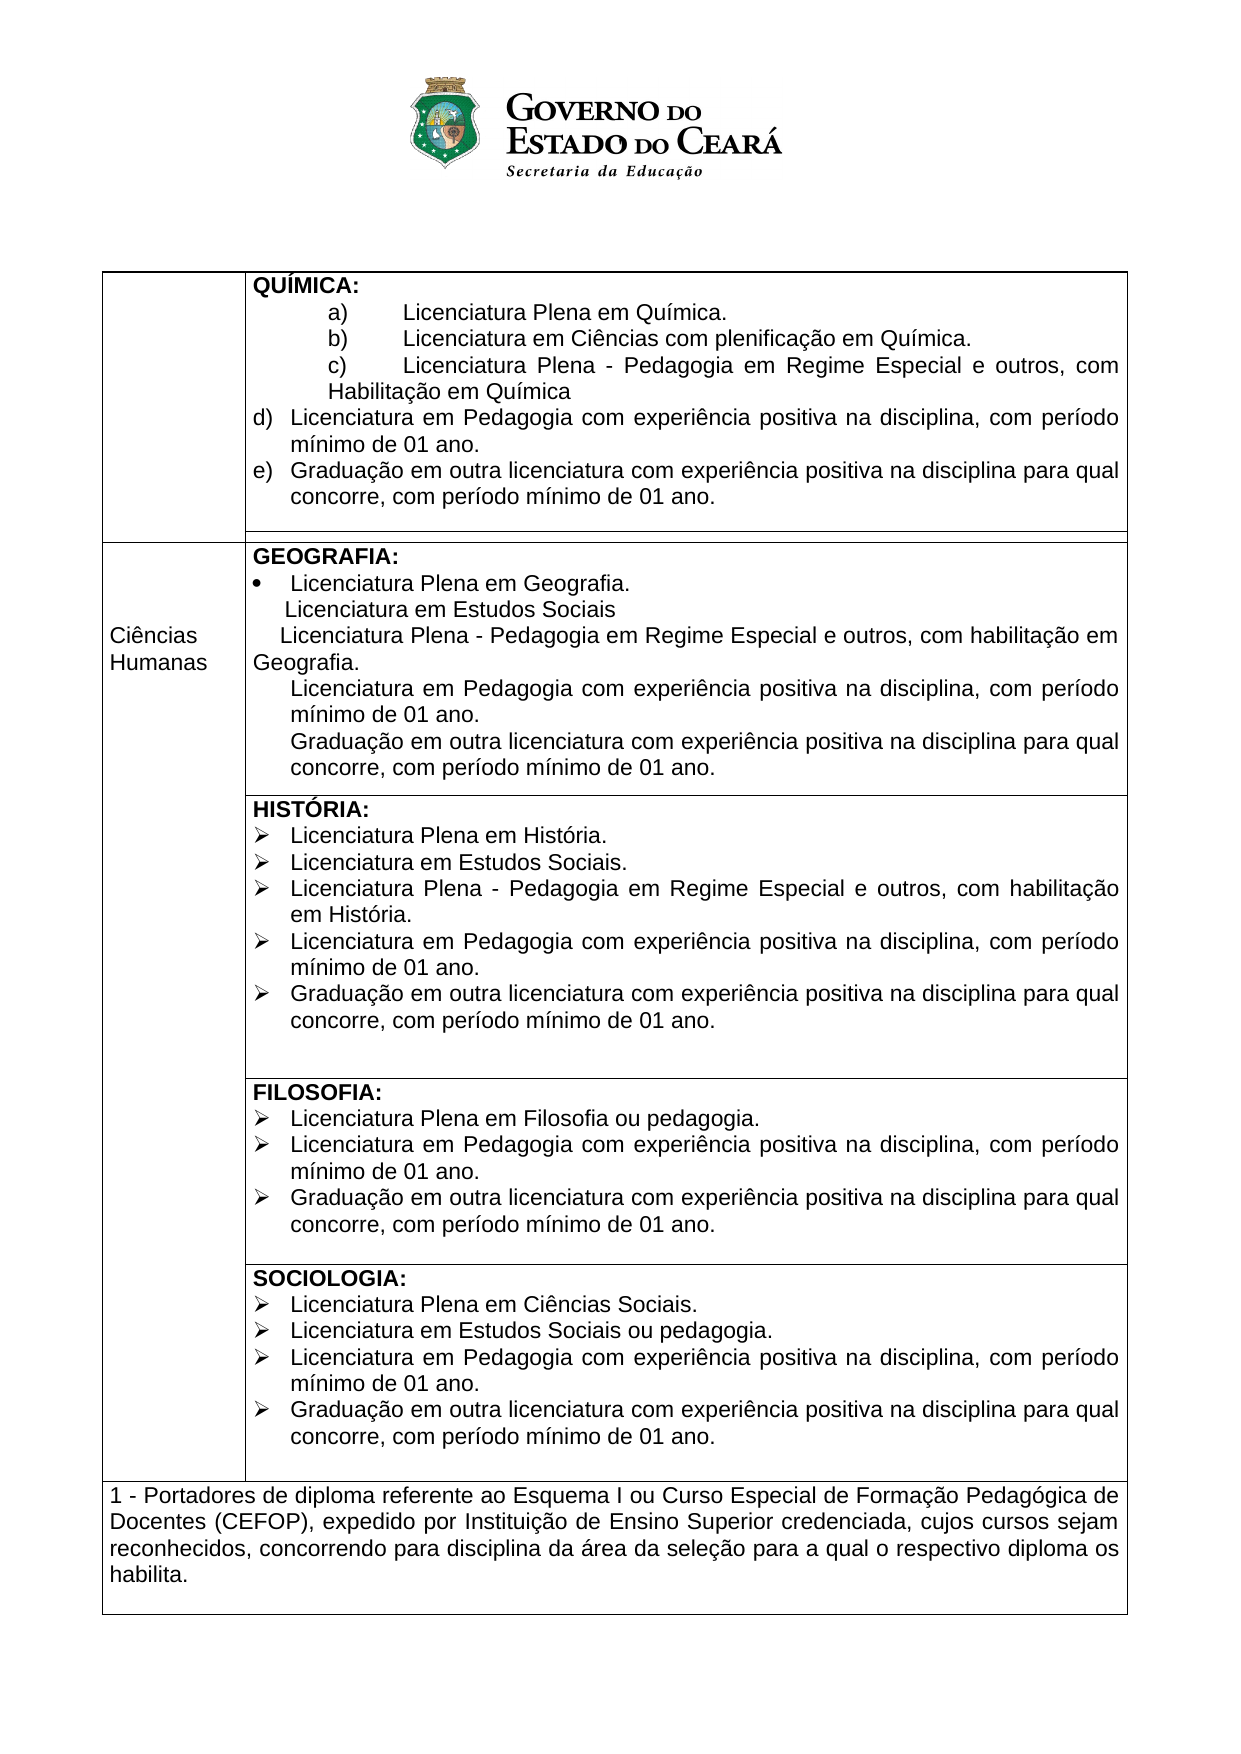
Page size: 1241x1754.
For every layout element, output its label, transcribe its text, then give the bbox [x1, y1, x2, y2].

table_cell [246, 532, 1127, 542]
picture [410, 77, 783, 180]
table_cell QUÍMICA: Licenciatura Plena em Química. Licenciatura em Ciências com plenificação em Química. Licenciatura Plena - Pedagogia em Regime Especial e outros, com Habilitação em Química Licenciatura em Pedagogia com experiência positiva na disciplina, com período mínimo de 01 ano. Graduação em outra licenciatura com experiência positiva na disciplina para qual concorre, com período mínimo de 01 ano. [246, 273, 1127, 531]
table_cell [103, 273, 245, 542]
table_cell Ciências Humanas [103, 543, 245, 1481]
table_cell 1 - Portadores de diploma referente ao Esquema I ou Curso Especial de Formação Pedagógica de Docentes (CEFOP), expedido por Instituição de Ensino Superior credenciada, cujos cursos sejam reconhecidos, concorrendo para disciplina da área da seleção para a qual o respectivo diploma os habilita. [103, 1482, 1127, 1614]
table_cell FILOSOFIA: Licenciatura Plena em Filosofia ou pedagogia. Licenciatura em Pedagogia com experiência positiva na disciplina, com período mínimo de 01 ano. Graduação em outra licenciatura com experiência positiva na disciplina para qual concorre, com período mínimo de 01 ano. [246, 1079, 1127, 1264]
table_cell SOCIOLOGIA: Licenciatura Plena em Ciências Sociais. Licenciatura em Estudos Sociais ou pedagogia. Licenciatura em Pedagogia com experiência positiva na disciplina, com período mínimo de 01 ano. Graduação em outra licenciatura com experiência positiva na disciplina para qual concorre, com período mínimo de 01 ano. [246, 1265, 1127, 1481]
table_cell GEOGRAFIA: Licenciatura Plena em Geografia. Licenciatura em Estudos Sociais Licenciatura Plena - Pedagogia em Regime Especial e outros, com habilitação em Geografia. Licenciatura em Pedagogia com experiência positiva na disciplina, com período mínimo de 01 ano. Graduação em outra licenciatura com experiência positiva na disciplina para qual concorre, com período mínimo de 01 ano. [246, 543, 1127, 795]
table_cell HISTÓRIA: Licenciatura Plena em História. Licenciatura em Estudos Sociais. Licenciatura Plena - Pedagogia em Regime Especial e outros, com habilitação em História. Licenciatura em Pedagogia com experiência positiva na disciplina, com período mínimo de 01 ano. Graduação em outra licenciatura com experiência positiva na disciplina para qual concorre, com período mínimo de 01 ano. [246, 796, 1127, 1078]
